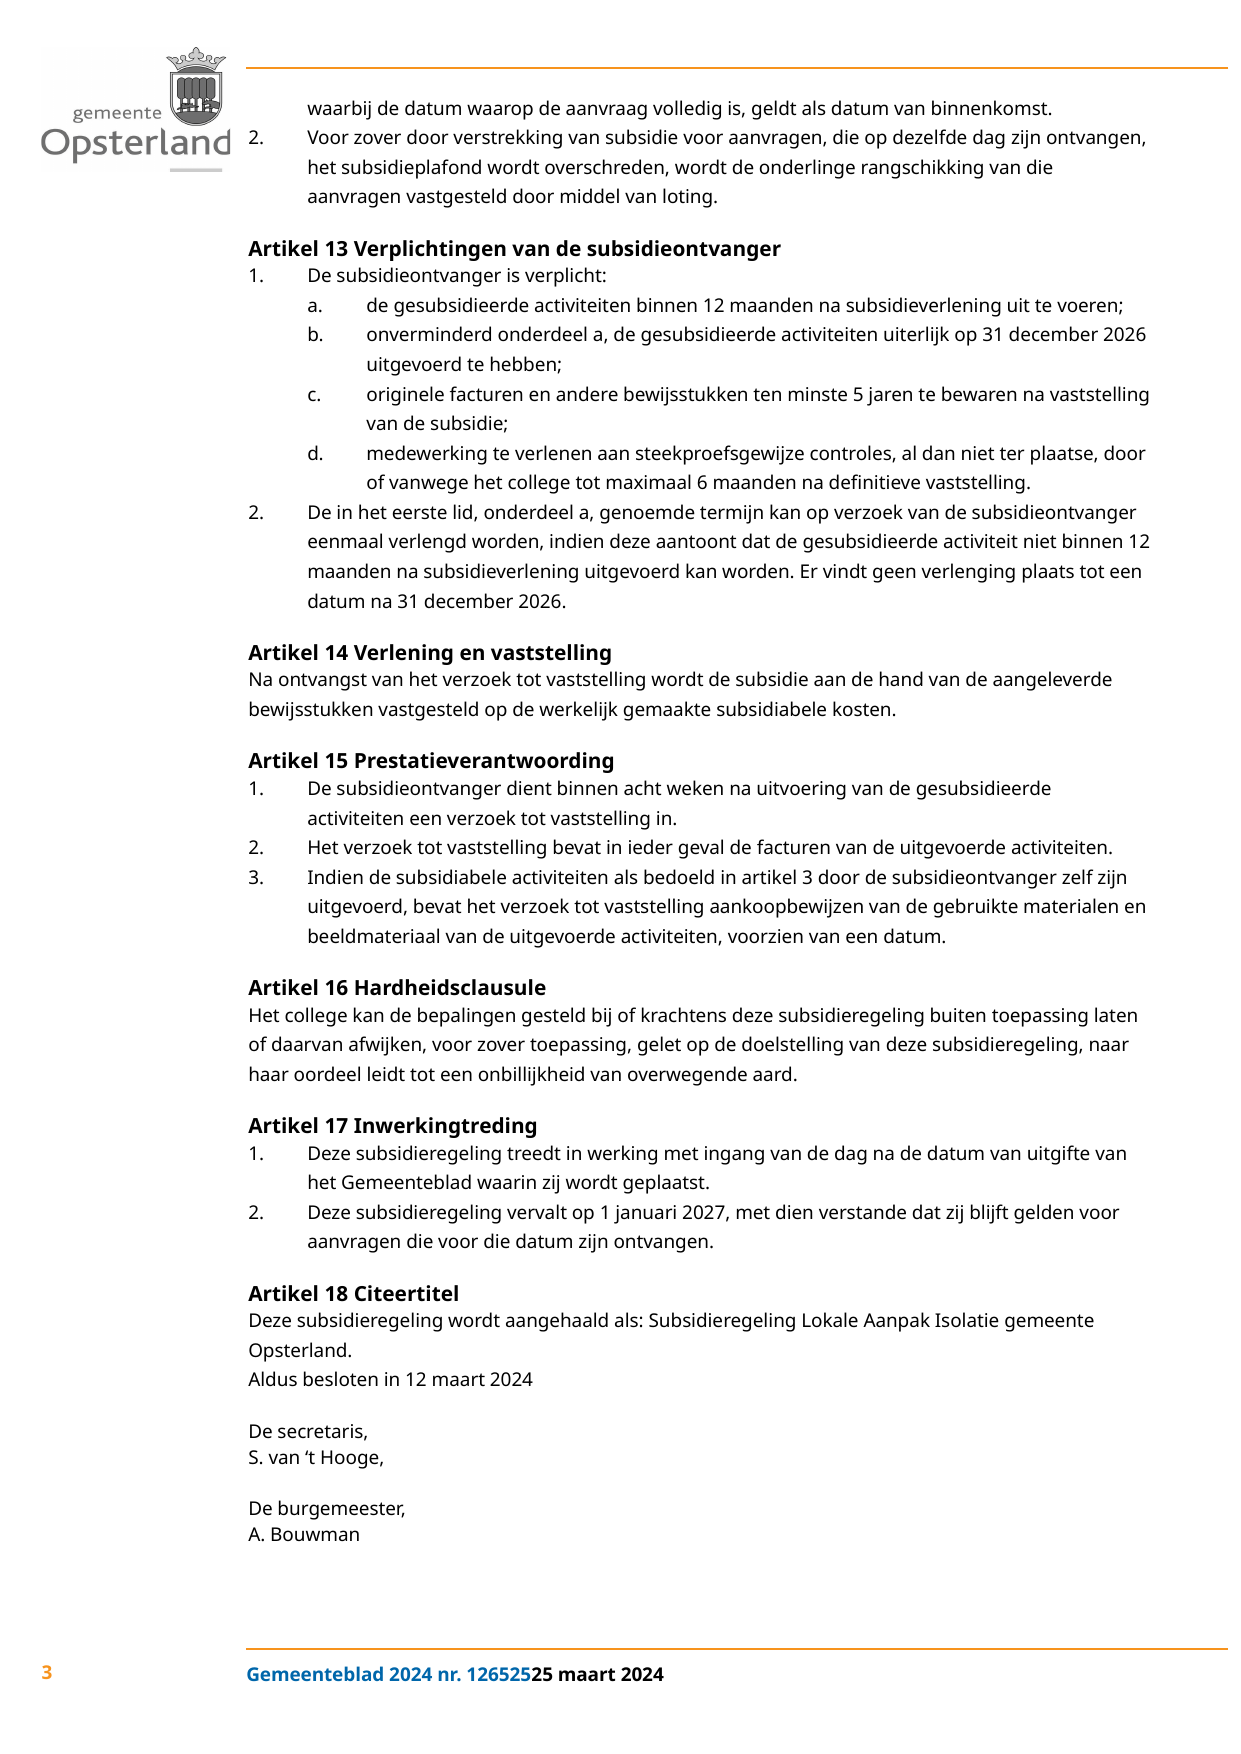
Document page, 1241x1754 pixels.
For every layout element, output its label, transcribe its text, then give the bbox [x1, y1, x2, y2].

list de gesubsidieerde activiteiten binnen 12 maanden na subsidieverlening uit te voeren; [307, 292, 1152, 318]
text De secretaris, [248, 1418, 1152, 1444]
text Aldus besloten in 12 maart 2024 [248, 1367, 1152, 1392]
list Indien de subsidiabele activiteiten als bedoeld in artikel 3 door de subsidieontvanger zelf zijn uitgevoerd, bevat het verzoek tot vaststelling aankoopbewijzen van de gebruikte materialen en beeldmateriaal van de uitgevoerde activiteiten, voorzien van een datum. [248, 864, 1152, 949]
text S. van ‘t Hooge, [248, 1444, 1152, 1469]
text Artikel 18 Citeertitel [248, 1279, 1152, 1307]
list De in het eerste lid, onderdeel a, genoemde termijn kan op verzoek van de subsidieontvanger eenmaal verlengd worden, indien deze aantoont dat de gesubsidieerde activiteit niet binnen 12 maanden na subsidieverlening uitgevoerd kan worden. Er vindt geen verlenging plaats tot een datum na 31 december 2026. [248, 499, 1152, 613]
text Artikel 14 Verlening en vaststelling [248, 638, 1152, 667]
list Het verzoek tot vaststelling bevat in ieder geval de facturen van de uitgevoerde activiteiten. [248, 834, 1152, 860]
text Artikel 13 Verplichtingen van de subsidieontvanger [248, 234, 1152, 262]
text Na ontvangst van het verzoek tot vaststelling wordt de subsidie aan de hand van de aangeleverde bewijsstukken vastgesteld op de werkelijk gemaakte subsidiabele kosten. [248, 667, 1152, 722]
picture [41, 47, 231, 172]
list originele facturen en andere bewijsstukken ten minste 5 jaren te bewaren na vaststelling van de subsidie; [307, 381, 1152, 436]
list medewerking te verlenen aan steekproefsgewijze controles, al dan niet ter plaatse, door of vanwege het college tot maximaal 6 maanden na definitieve vaststelling. [307, 440, 1152, 495]
text Deze subsidieregeling wordt aangehaald als: Subsidieregeling Lokale Aanpak Isolatie gemeente Opsterland. [248, 1307, 1152, 1363]
text Het college kan de bepalingen gesteld bij of krachtens deze subsidieregeling buiten toepassing laten of daarvan afwijken, voor zover toepassing, gelet op de doelstelling van deze subsidieregeling, naar haar oordeel leidt tot een onbillijkheid van overwegende aard. [248, 1002, 1152, 1087]
list waarbij de datum waarop de aanvraag volledig is, geldt als datum van binnenkomst. [248, 95, 1152, 121]
text Artikel 16 Hardheidsclausule [248, 973, 1152, 1002]
list Deze subsidieregeling vervalt op 1 januari 2027, met dien verstande dat zij blijft gelden voor aanvragen die voor die datum zijn ontvangen. [248, 1199, 1152, 1254]
text De burgemeester, [248, 1495, 1152, 1521]
list De subsidieontvanger is verplicht: [248, 262, 1152, 288]
text Artikel 15 Prestatieverantwoording [248, 747, 1152, 775]
list Deze subsidieregeling treedt in werking met ingang van de dag na de datum van uitgifte van het Gemeenteblad waarin zij wordt geplaatst. [248, 1140, 1152, 1195]
list Voor zover door verstrekking van subsidie voor aanvragen, die op dezelfde dag zijn ontvangen, het subsidieplafond wordt overschreden, wordt de onderlinge rangschikking van die aanvragen vastgesteld door middel van loting. [248, 124, 1152, 209]
text Artikel 17 Inwerkingtreding [248, 1111, 1152, 1140]
list onverminderd onderdeel a, de gesubsidieerde activiteiten uiterlijk op 31 december 2026 uitgevoerd te hebben; [307, 322, 1152, 377]
list De subsidieontvanger dient binnen acht weken na uitvoering van de gesubsidieerde activiteiten een verzoek tot vaststelling in. [248, 775, 1152, 830]
text A. Bouwman [248, 1521, 1152, 1547]
